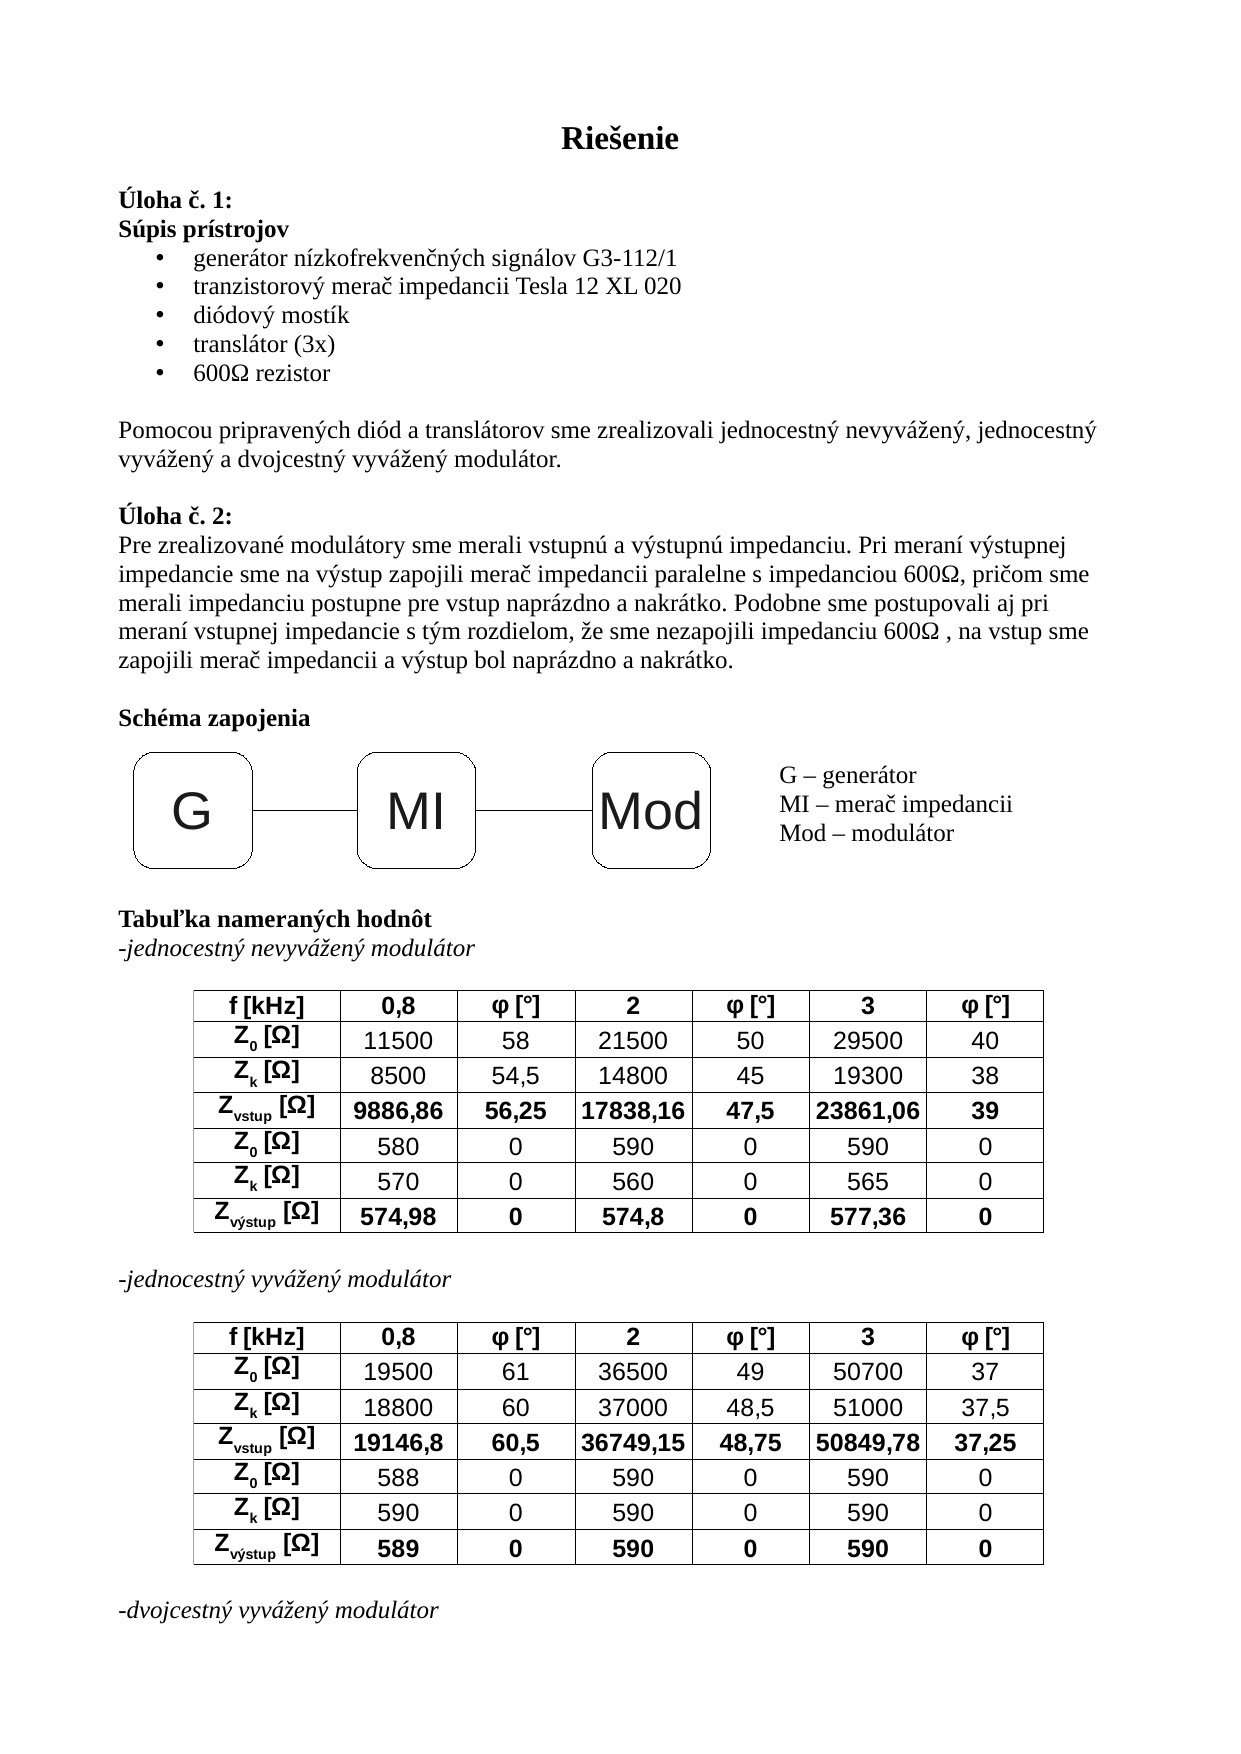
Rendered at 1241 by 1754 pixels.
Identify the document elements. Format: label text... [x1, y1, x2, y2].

text Pre zrealizované modulátory sme merali vstupnú a výstupnú impedanciu. Pri meraní výstupnej impedancie sme na výstup zapojili merač impedancii paralelne s impedanciou 600Ω, pričom sme merali impedanciu postupne pre vstup naprázdno a nakrátko. Podobne sme postupovali aj pri meraní vstupnej impedancie s tým rozdielom, že sme nezapojili impedanciu 600Ω , na vstup sme zapojili merač impedancii a výstup bol naprázdno a nakrátko. [118, 530, 1122, 674]
list 600Ω rezistor [156, 358, 1122, 386]
text -jednocestný vyvážený modulátor [118, 1264, 1122, 1293]
text Pomocou pripravených diód a translátorov sme zrealizovali jednocestný nevyvážený, jednocestný vyvážený a dvojcestný vyvážený modulátor. [118, 415, 1122, 473]
text Riešenie [118, 118, 1122, 156]
list generátor nízkofrekvenčných signálov G3-112/1 [156, 243, 1122, 271]
text Schéma zapojenia [118, 703, 1122, 731]
text -jednocestný nevyvážený modulátor [118, 933, 1122, 961]
text MI – merač impedancii [723, 789, 1122, 818]
list translátor (3x) [156, 329, 1122, 358]
text Tabuľka nameraných hodnôt [118, 904, 1122, 933]
list tranzistorový merač impedancii Tesla 12 XL 020 [156, 271, 1122, 300]
text Mod – modulátor [723, 818, 1122, 846]
text G – generátor [723, 760, 1122, 789]
text Súpis prístrojov [118, 214, 1122, 243]
text Úloha č. 2: [118, 501, 1122, 530]
text Úloha č. 1: [118, 185, 1122, 214]
list diódový mostík [156, 300, 1122, 329]
text -dvojcestný vyvážený modulátor [118, 1596, 1122, 1624]
